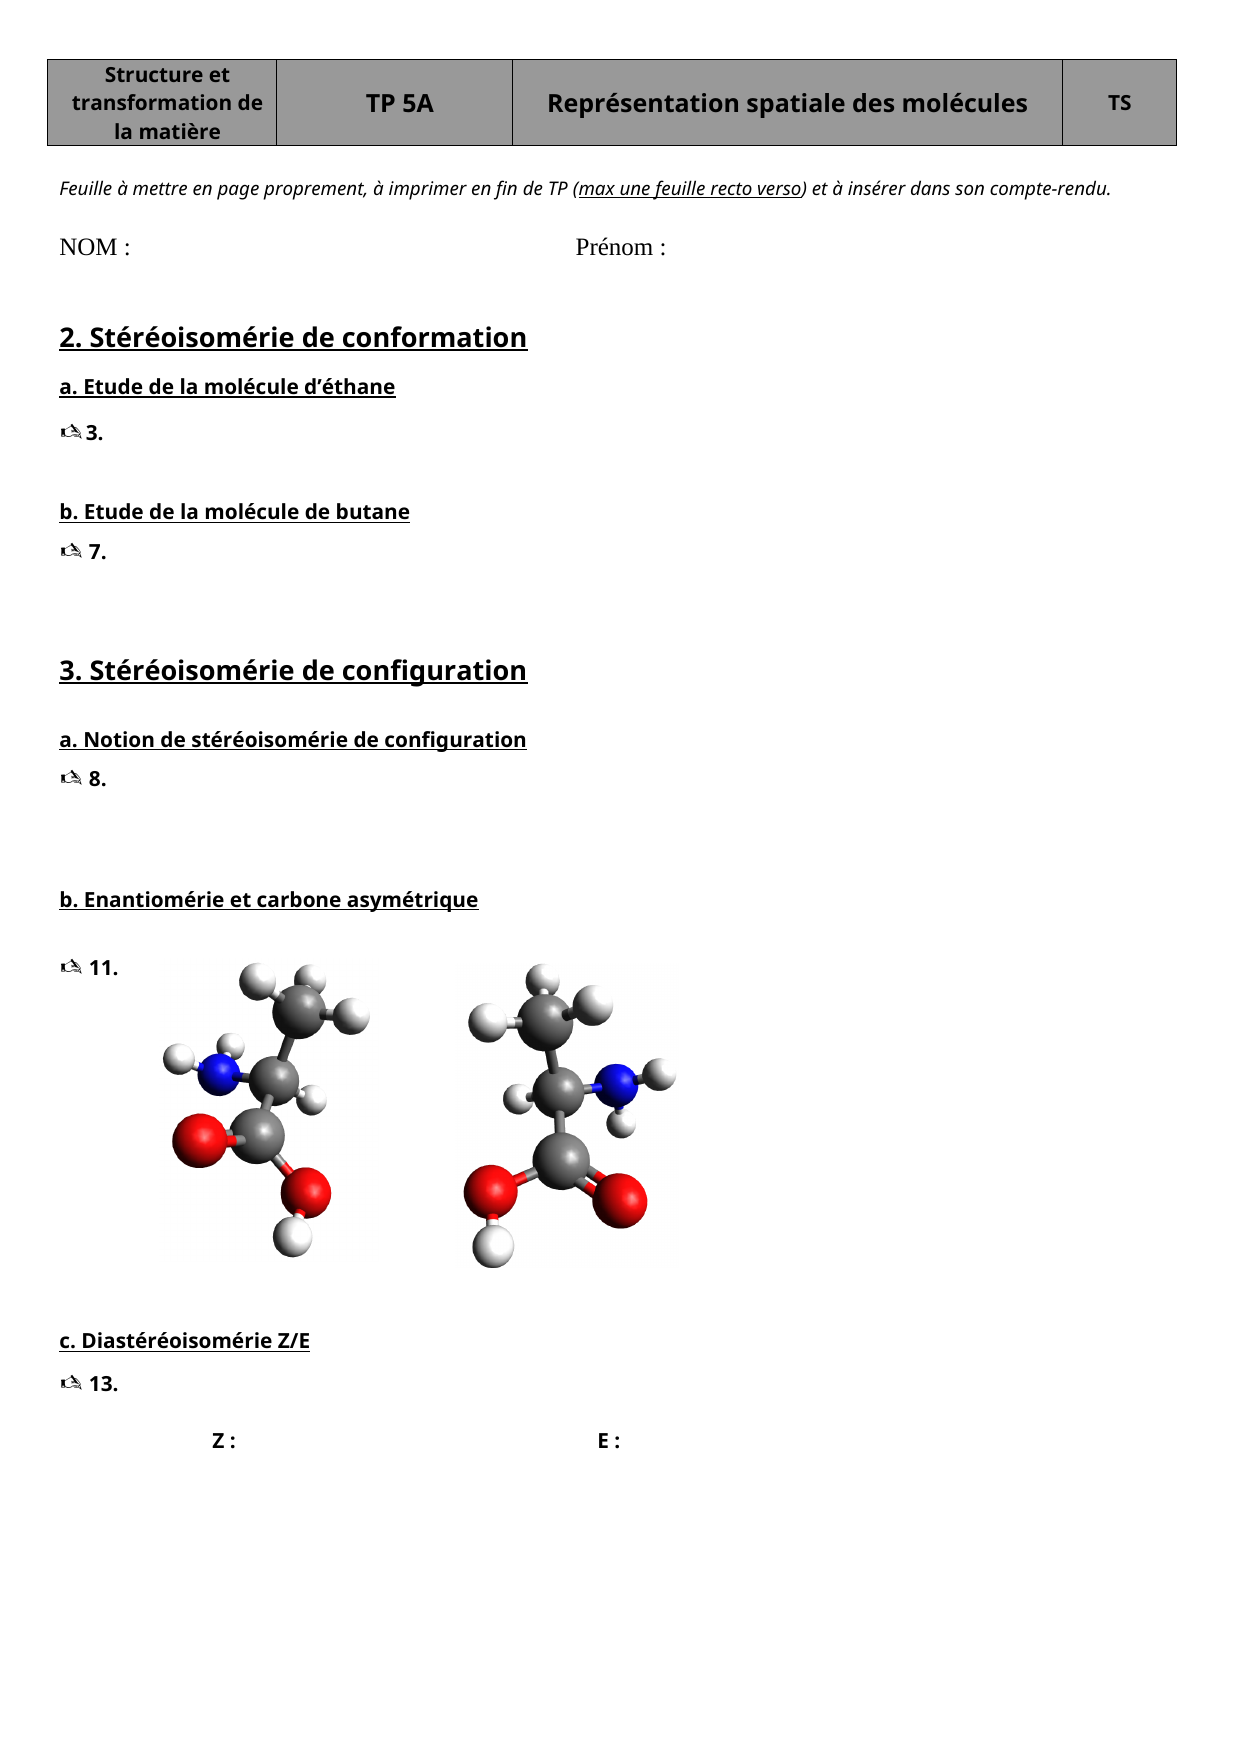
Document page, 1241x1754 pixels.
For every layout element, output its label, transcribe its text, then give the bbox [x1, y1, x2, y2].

text  8. [59, 764, 1181, 793]
text Z : E : [59, 1426, 1181, 1455]
table_header TP 5A [277, 60, 512, 145]
table_header Représentation spatiale des molécules [513, 60, 1062, 145]
text NOM : Prénom : [59, 232, 1181, 261]
table_header TS [1063, 60, 1176, 145]
table_header Structure et transformation de la matière [48, 60, 276, 145]
text a. Etude de la molécule d’éthane [59, 372, 1181, 401]
text a. Notion de stéréoisomérie de configuration [59, 725, 1181, 753]
text  7. [59, 537, 1181, 566]
picture [158, 958, 379, 1262]
text  13. [59, 1369, 1181, 1398]
text 2. Stéréoisomérie de conformation [59, 318, 1181, 355]
picture [455, 963, 679, 1268]
text  3. [59, 418, 1181, 446]
text  11. [59, 953, 1181, 982]
text b. Etude de la molécule de butane [59, 497, 1181, 526]
text Feuille à mettre en page proprement, à imprimer en fin de TP (max une feuille recto verso) et à insérer dans son compte-rendu. [59, 175, 1181, 201]
text b. Enantiomérie et carbone asymétrique [59, 885, 1181, 913]
text 3. Stéréoisomérie de configuration [59, 651, 1181, 688]
text c. Diastéréoisomérie Z/E [59, 1327, 1181, 1355]
